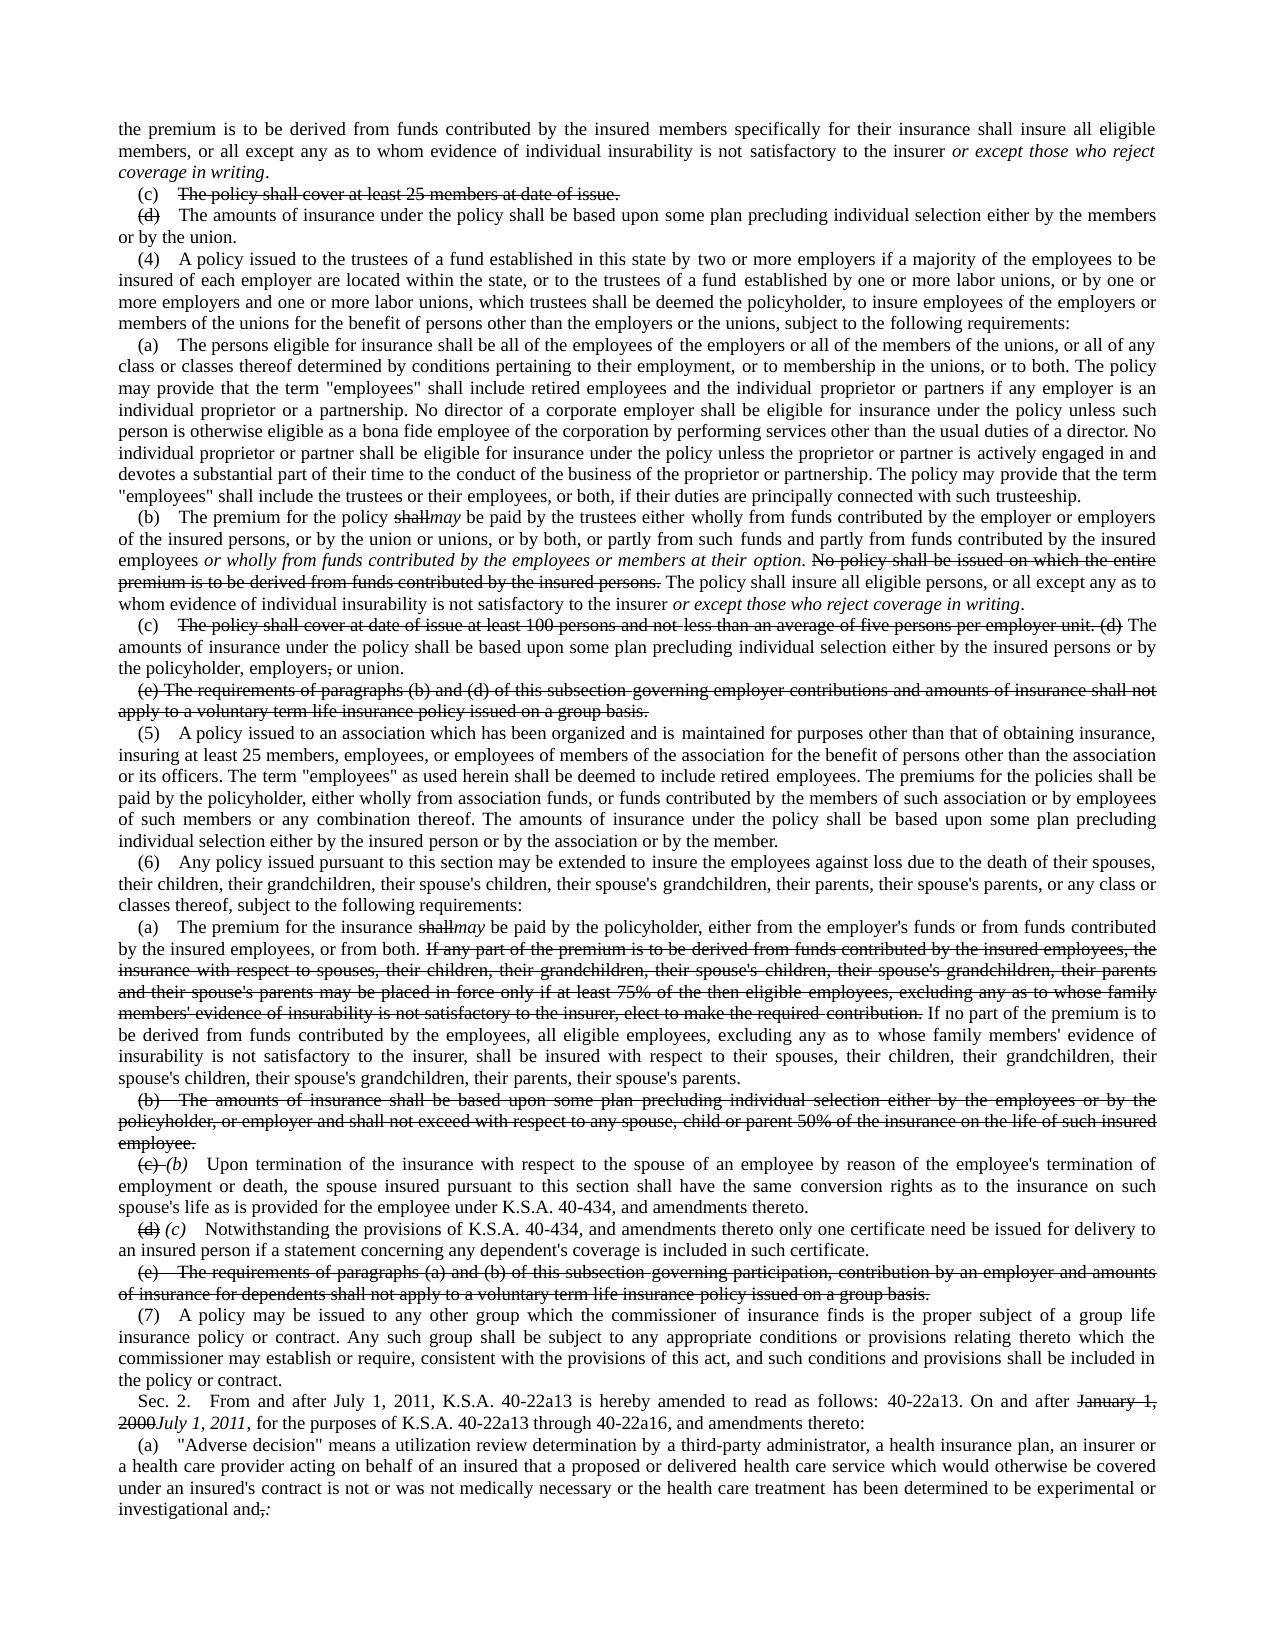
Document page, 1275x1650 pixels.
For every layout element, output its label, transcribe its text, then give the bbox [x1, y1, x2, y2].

text (b) The amounts of insurance shall be based upon some plan precluding individual selection either by the employees or by the policyholder, or employer and shall not exceed with respect to any spouse, child or parent 50% of the insurance on the life of such insured employee. [118, 1088, 1157, 1122]
text (b) The premium for the policy shallmay be paid by the trustees either wholly from funds contributed by the employer or employers of the insured persons, or by the union or unions, or by both, or partly from such funds and partly from funds contributed by the insured employees or wholly from funds contributed by the employees or members at their option. No policy shall be issued on which the entire premium is to be derived from funds contributed by the insured persons. The policy shall insure all eligible persons, or all except any as to whom evidence of individual insurability is not satisfactory to the insurer or except those who reject coverage in writing. [118, 506, 1157, 614]
text (e) The requirements of paragraphs (b) and (d) of this subsection governing employer contributions and amounts of insurance shall not apply to a voluntary term life insurance policy issued on a group basis. [118, 679, 1157, 722]
text (5) A policy issued to an association which has been organized and is maintained for purposes other than that of obtaining insurance, insuring at least 25 members, employees, or employees of members of the association for the benefit of persons other than the association or its officers. The term "employees" as used herein shall be deemed to include retired employees. The premiums for the policies shall be paid by the policyholder, either wholly from association funds, or funds contributed by the members of such association or by employees of such members or any combination thereof. The amounts of insurance under the policy shall be based upon some plan precluding individual selection either by the insured person or by the association or by the member. [118, 722, 1157, 851]
text (c) The policy shall cover at date of issue at least 100 persons and not less than an average of five persons per employer unit. (d) The amounts of insurance under the policy shall be based upon some plan precluding individual selection either by the insured persons or by the policyholder, employers, or union. [118, 614, 1157, 679]
text (4) A policy issued to the trustees of a fund established in this state by two or more employers if a majority of the employees to be insured of each employer are located within the state, or to the trustees of a fund established by one or more labor unions, or by one or more employers and one or more labor unions, which trustees shall be deemed the policyholder, to insure employees of the employers or members of the unions for the benefit of persons other than the employers or the unions, subject to the following requirements: [118, 247, 1157, 334]
text (6) Any policy issued pursuant to this section may be extended to insure the employees against loss due to the death of their spouses, their children, their grandchildren, their spouse's children, their spouse's grandchildren, their parents, their spouse's parents, or any class or classes thereof, subject to the following requirements: [118, 851, 1157, 916]
text (b) The amounts of insurance shall be based upon some plan precluding individual selection either by the employees or by the policyholder, or employer and shall not exceed with respect to any spouse, child or parent 50% of the insurance on the life of such insured employee. [118, 1123, 1157, 1153]
text (a) The persons eligible for insurance shall be all of the employees of the employers or all of the members of the unions, or all of any class or classes thereof determined by conditions pertaining to their employment, or to membership in the unions, or to both. The policy may provide that the term "employees" shall include retired employees and the individual proprietor or partners if any employer is an individual proprietor or a partnership. No director of a corporate employer shall be eligible for insurance under the policy unless such person is otherwise eligible as a bona fide employee of the corporation by performing services other than the usual duties of a director. No individual proprietor or partner shall be eligible for insurance under the policy unless the proprietor or partner is actively engaged in and devotes a substantial part of their time to the conduct of the business of the proprietor or partnership. The policy may provide that the term "employees" shall include the trustees or their employees, or both, if their duties are principally connected with such trusteeship. [118, 334, 1157, 506]
text (d) (c) Notwithstanding the provisions of K.S.A. 40-434, and amendments thereto only one certificate need be issued for delivery to an insured person if a statement concerning any dependent's coverage is included in such certificate. [118, 1218, 1157, 1261]
text (c) The policy shall cover at least 25 members at date of issue. [118, 183, 1157, 204]
text Sec. 2. From and after July 1, 2011, K.S.A. 40-22a13 is hereby amended to read as follows: 40-22a13. On and after January 1, 2000July 1, 2011, for the purposes of K.S.A. 40-22a13 through 40-22a16, and amendments thereto: [118, 1390, 1157, 1433]
text (a) The premium for the insurance shallmay be paid by the policyholder, either from the employer's funds or from funds contributed by the insured employees, or from both. If any part of the premium is to be derived from funds contributed by the insured employees, the insurance with respect to spouses, their children, their grandchildren, their spouse's children, their spouse's grandchildren, their parents and their spouse's parents may be placed in force only if at least 75% of the then eligible employees, excluding any as to whose family members' evidence of insurability is not satisfactory to the insurer, elect to make the required contribution. If no part of the premium is to be derived from funds contributed by the employees, all eligible employees, excluding any as to whose family members' evidence of insurability is not satisfactory to the insurer, shall be insured with respect to their spouses, their children, their grandchildren, their spouse's children, their spouse's grandchildren, their parents, their spouse's parents. [118, 993, 1157, 1088]
text (e) The requirements of paragraphs (a) and (b) of this subsection governing participation, contribution by an employer and amounts of insurance for dependents shall not apply to a voluntary term life insurance policy issued on a group basis. [118, 1261, 1157, 1304]
text (d) The amounts of insurance under the policy shall be based upon some plan precluding individual selection either by the members or by the union. [118, 204, 1157, 247]
text (7) A policy may be issued to any other group which the commissioner of insurance finds is the proper subject of a group life insurance policy or contract. Any such group shall be subject to any appropriate conditions or provisions relating thereto which the commissioner may establish or require, consistent with the provisions of this act, and such conditions and provisions shall be included in the policy or contract. [118, 1304, 1157, 1390]
text (c) (b) Upon termination of the insurance with respect to the spouse of an employee by reason of the employee's termination of employment or death, the spouse insured pursuant to this section shall have the same conversion rights as to the insurance on such spouse's life as is provided for the employee under K.S.A. 40-434, and amendments thereto. [118, 1153, 1157, 1218]
text (a) The premium for the insurance shallmay be paid by the policyholder, either from the employer's funds or from funds contributed by the insured employees, or from both. If any part of the premium is to be derived from funds contributed by the insured employees, the insurance with respect to spouses, their children, their grandchildren, their spouse's children, their spouse's grandchildren, their parents and their spouse's parents may be placed in force only if at least 75% of the then eligible employees, excluding any as to whose family members' evidence of insurability is not satisfactory to the insurer, elect to make the required contribution. If no part of the premium is to be derived from funds contributed by the employees, all eligible employees, excluding any as to whose family members' evidence of insurability is not satisfactory to the insurer, shall be insured with respect to their spouses, their children, their grandchildren, their spouse's children, their spouse's grandchildren, their parents, their spouse's parents. [118, 916, 1157, 971]
text (a) "Adverse decision" means a utilization review determination by a third-party administrator, a health insurance plan, an insurer or a health care provider acting on behalf of an insured that a proposed or delivered health care service which would otherwise be covered under an insured's contract is not or was not medically necessary or the health care treatment has been determined to be experimental or investigational and,: [118, 1433, 1157, 1520]
text (b) The premium for the policy shallmay be paid by the policyholder, either wholly from the union's funds, or partly from such funds and partly from funds contributed by the insured members specifically for their insurance or entirely by the insured members at their option. No policy shall be issued on which the entire premium is to be derived from funds contributed by the insured members specifically for their insurance. A policy on which part of the premium is to be derived from funds contributed by the insured members specifically for their insurance may be placed in force only if at least 75% of the then eligible members excluding any as to whom evidence of individual insurability is not satisfactory to the insurer, elect to make the required contributions. A policy on which no part of the premium is to be derived from funds contributed by the insured members specifically for their insurance shall insure all eligible members, or all except any as to whom evidence of individual insurability is not satisfactory to the insurer or except those who reject coverage in writing. [118, 118, 1157, 183]
